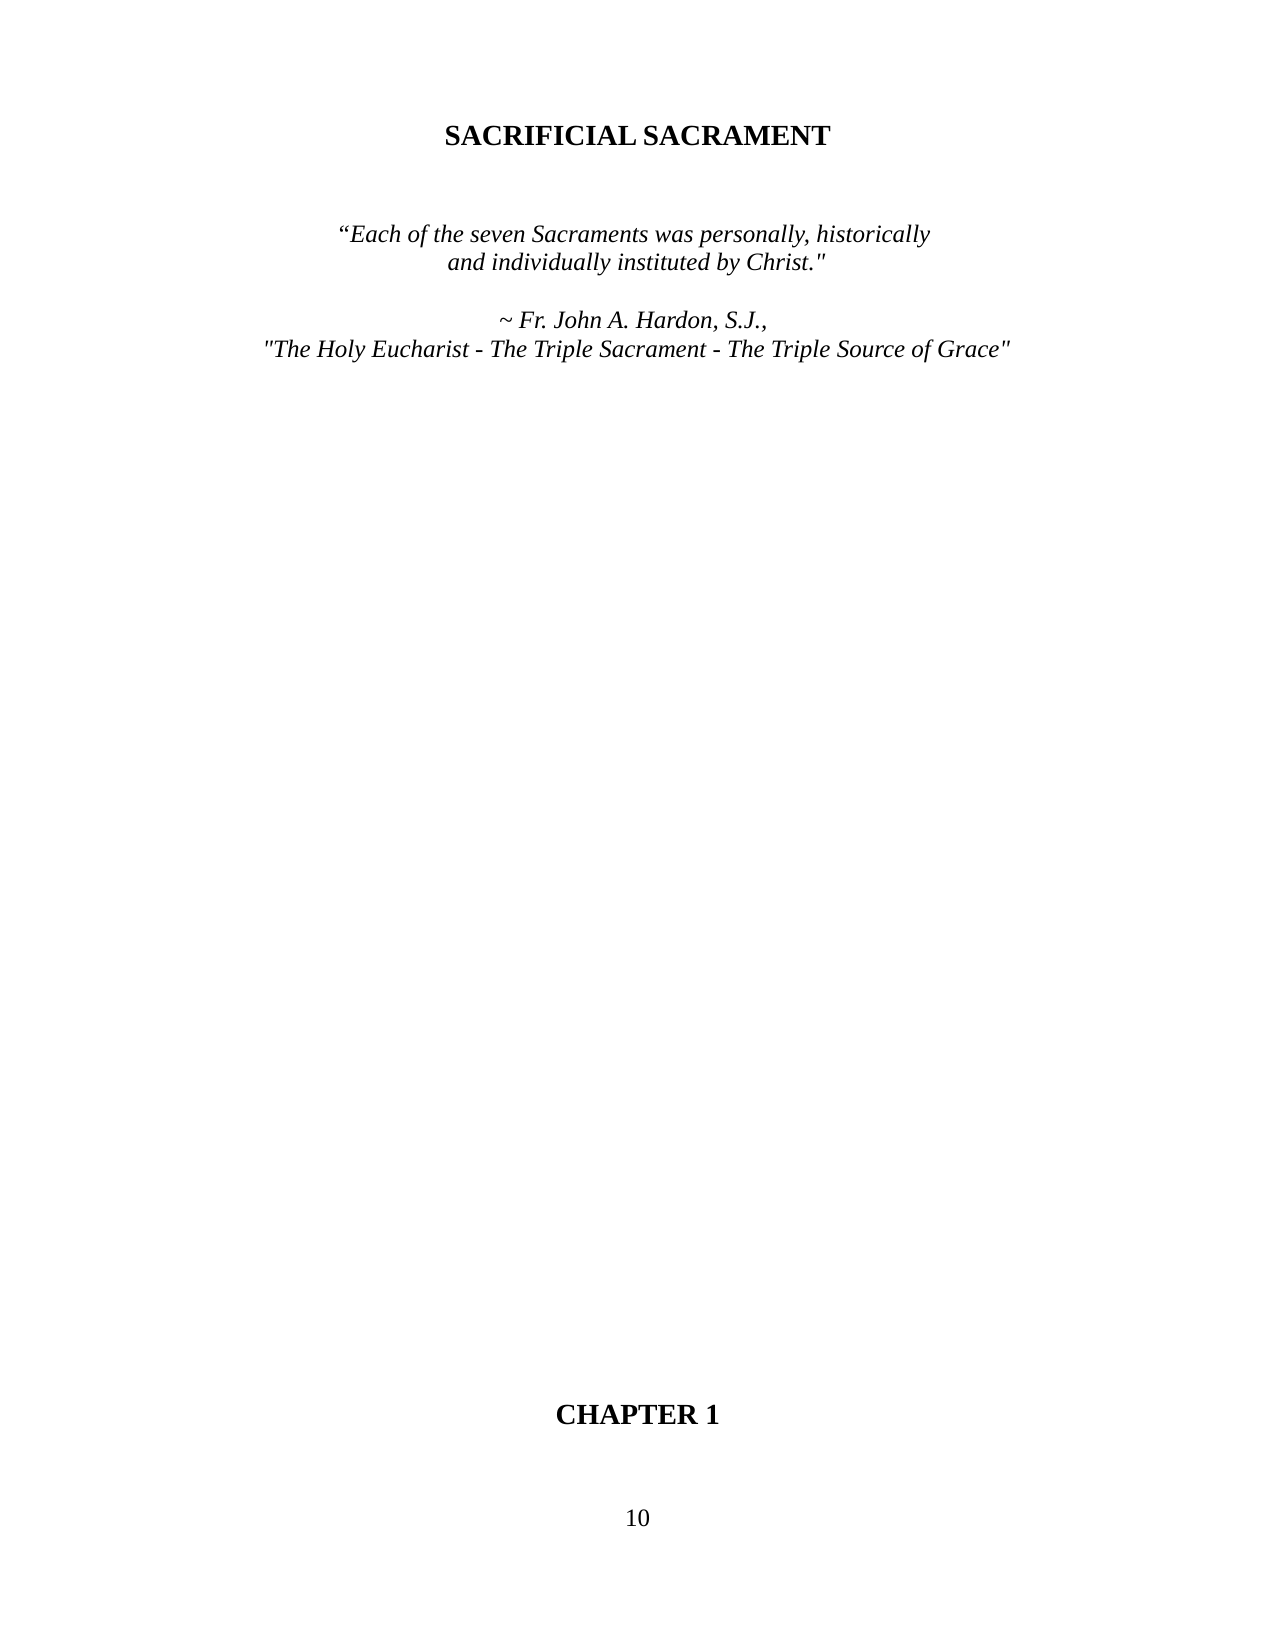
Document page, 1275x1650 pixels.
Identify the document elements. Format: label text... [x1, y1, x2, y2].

text CHAPTER 1 [118, 1397, 1157, 1431]
text SACRIFICIAL SACRAMENT [118, 118, 1157, 152]
text ~ Fr. John A. Hardon, S.J., [118, 305, 1157, 334]
text “Each of the seven Sacraments was personally, historically [118, 219, 1157, 247]
text "The Holy Eucharist - The Triple Sacrament - The Triple Source of Grace" [118, 334, 1157, 362]
text and individually instituted by Christ." [118, 247, 1157, 276]
